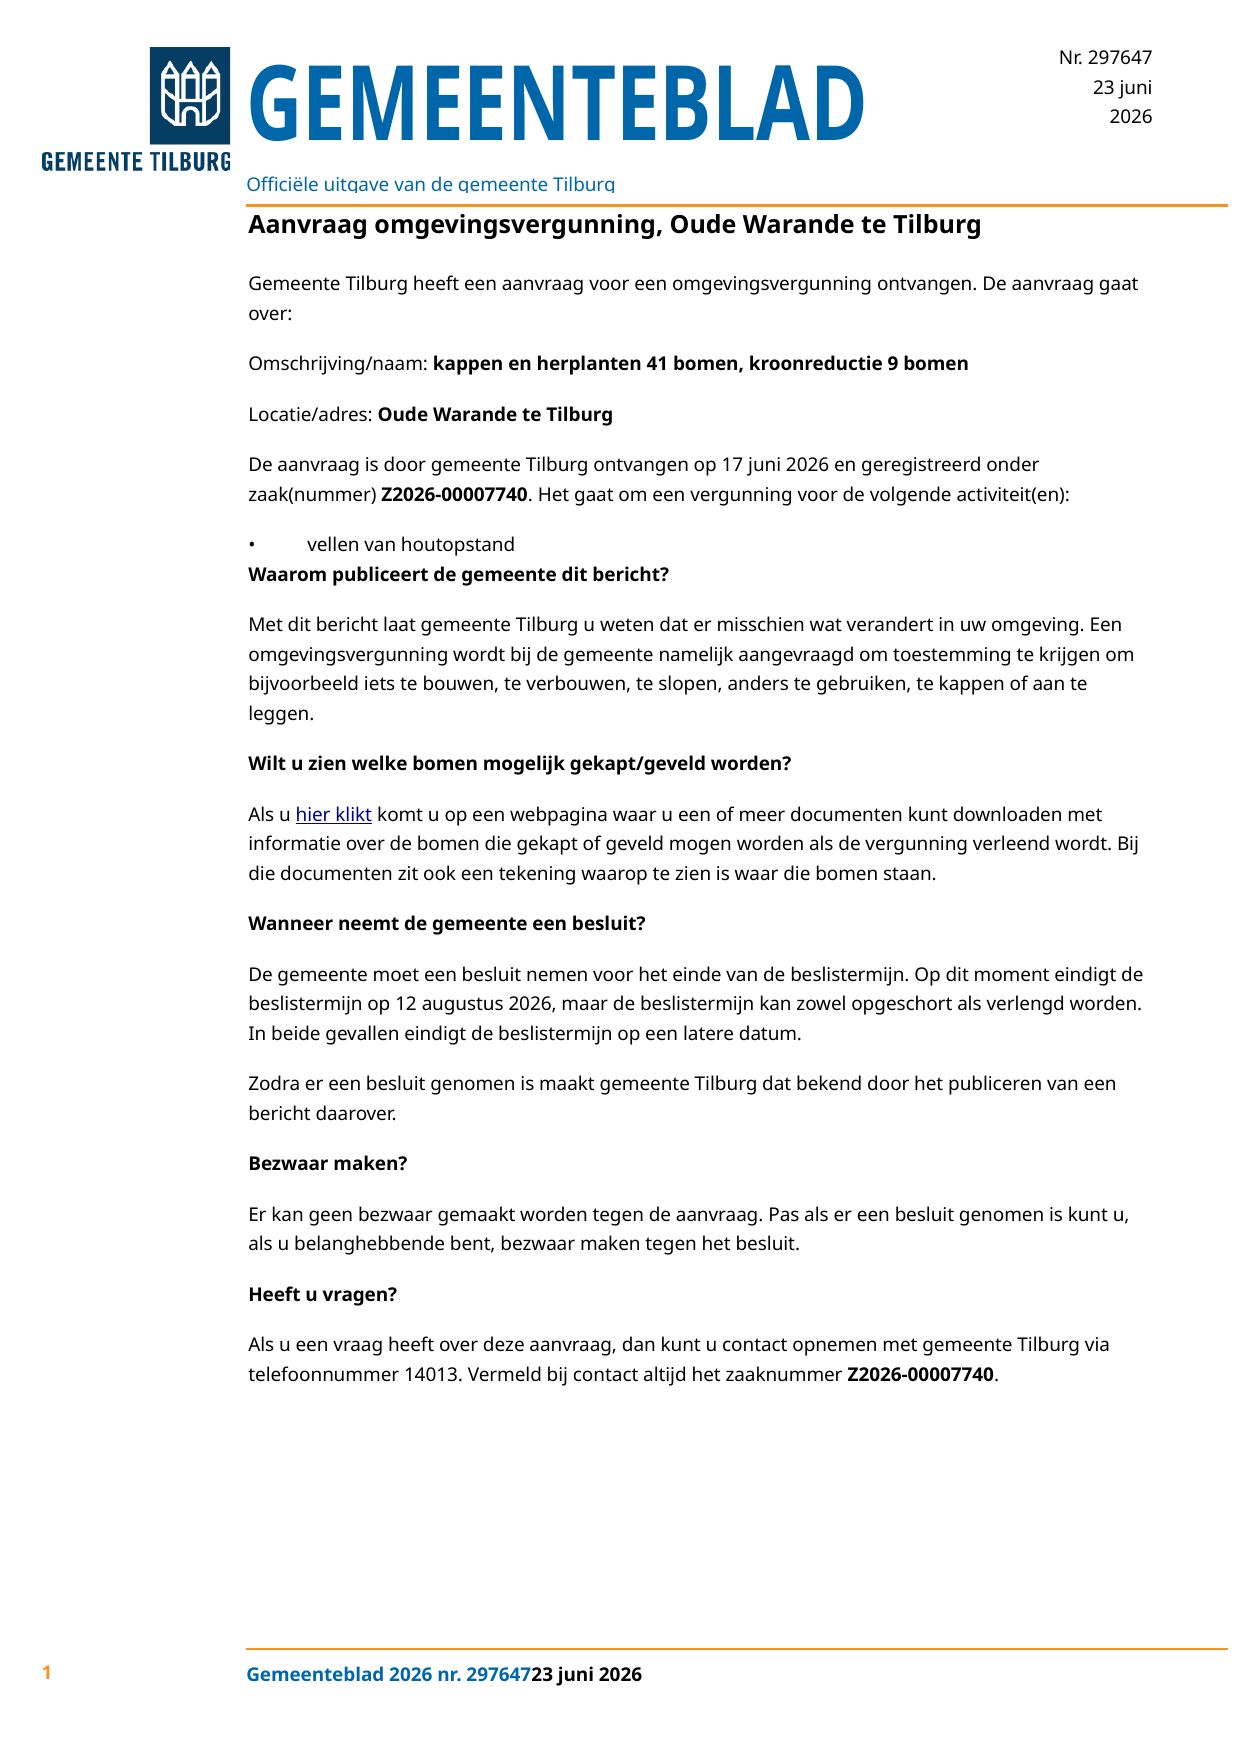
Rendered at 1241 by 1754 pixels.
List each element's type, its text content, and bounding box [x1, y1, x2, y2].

text Waarom publiceert de gemeente dit bericht? [248, 561, 1152, 586]
list vellen van houtopstand [248, 531, 1152, 557]
text Als u een vraag heeft over deze aanvraag, dan kunt u contact opnemen met gemeente Tilburg via telefoonnummer 14013. Vermeld bij contact altijd het zaaknummer Z2026-00007740. [248, 1331, 1152, 1386]
text Zodra er een besluit genomen is maakt gemeente Tilburg dat bekend door het publiceren van een bericht daarover. [248, 1070, 1152, 1126]
picture [41, 47, 231, 172]
text Locatie/adres: Oude Warande te Tilburg [248, 401, 1152, 426]
text Wilt u zien welke bomen mogelijk gekapt/geveld worden? [248, 750, 1152, 776]
text Wanneer neemt de gemeente een besluit? [248, 910, 1152, 936]
text Gemeente Tilburg heeft een aanvraag voor een omgevingsvergunning ontvangen. De aanvraag gaat over: [248, 270, 1152, 326]
text Met dit bericht laat gemeente Tilburg u weten dat er misschien wat verandert in uw omgeving. Een omgevingsvergunning wordt bij de gemeente namelijk aangevraagd om toestemming te krijgen om bijvoorbeeld iets te bouwen, te verbouwen, te slopen, anders te gebruiken, te kappen of aan te leggen. [248, 611, 1152, 726]
text Als u hier klikt komt u op een webpagina waar u een of meer documenten kunt downloaden met informatie over de bomen die gekapt of geveld mogen worden als de vergunning verleend wordt. Bij die documenten zit ook een tekening waarop te zien is waar die bomen staan. [248, 801, 1152, 886]
text De aanvraag is door gemeente Tilburg ontvangen op 17 juni 2026 en geregistreerd onder zaak(nummer) Z2026-00007740. Het gaat om een vergunning voor de volgende activiteit(en): [248, 451, 1152, 506]
text Bezwaar maken? [248, 1150, 1152, 1176]
text De gemeente moet een besluit nemen voor het einde van de beslistermijn. Op dit moment eindigt de beslistermijn op 12 augustus 2026, maar de beslistermijn kan zowel opgeschort als verlengd worden. In beide gevallen eindigt de beslistermijn op een latere datum. [248, 961, 1152, 1046]
text Omschrijving/naam: kappen en herplanten 41 bomen, kroonreductie 9 bomen [248, 350, 1152, 376]
text Er kan geen bezwaar gemaakt worden tegen de aanvraag. Pas als er een besluit genomen is kunt u, als u belanghebbende bent, bezwaar maken tegen het besluit. [248, 1201, 1152, 1256]
text Aanvraag omgevingsvergunning, Oude Warande te Tilburg [248, 207, 1152, 241]
text Heeft u vragen? [248, 1281, 1152, 1306]
